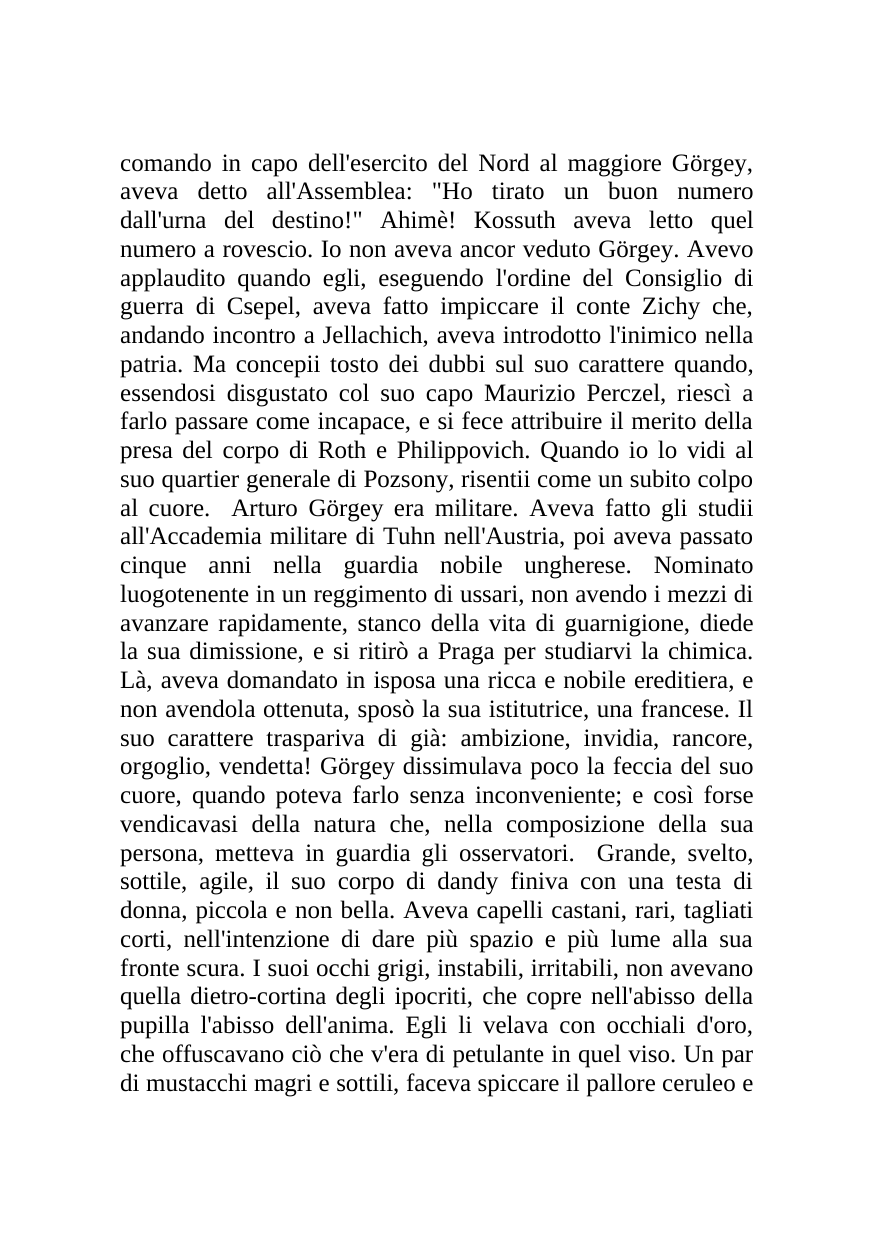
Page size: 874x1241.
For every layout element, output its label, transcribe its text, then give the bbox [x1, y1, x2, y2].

text comando in capo dell'esercito del Nord al maggiore Görgey, aveva detto all'Assemblea: "Ho tirato un buon numero dall'urna del destino!" Ahimè! Kossuth aveva letto quel numero a rovescio. Io non aveva ancor veduto Görgey. Avevo applaudito quando egli, eseguendo l'ordine del Consiglio di guerra di Csepel, aveva fatto impiccare il conte Zichy che, andando incontro a Jellachich, aveva introdotto l'inimico nella patria. Ma concepii tosto dei dubbi sul suo carattere quando, essendosi disgustato col suo capo Maurizio Perczel, riescì a farlo passare come incapace, e si fece attribuire il merito della presa del corpo di Roth e Philippovich. Quando io lo vidi al suo quartier generale di Pozsony, risentii come un subito colpo al cuore. Arturo Görgey era militare. Aveva fatto gli studii all'Accademia militare di Tuhn nell'Austria, poi aveva passato cinque anni nella guardia nobile ungherese. Nominato luogotenente in un reggimento di ussari, non avendo i mezzi di avanzare rapidamente, stanco della vita di guarnigione, diede la sua dimissione, e si ritirò a Praga per studiarvi la chimica. Là, aveva domandato in isposa una ricca e nobile ereditiera, e non avendola ottenuta, sposò la sua istitutrice, una francese. Il suo carattere traspariva di già: ambizione, invidia, rancore, orgoglio, vendetta! Görgey dissimulava poco la feccia del suo cuore, quando poteva farlo senza inconveniente; e così forse vendicavasi della natura che, nella composizione della sua persona, metteva in guardia gli osservatori. Grande, svelto, sottile, agile, il suo corpo di dandy finiva con una testa di donna, piccola e non bella. Aveva capelli castani, rari, tagliati corti, nell'intenzione di dare più spazio e più lume alla sua fronte scura. I suoi occhi grigi, instabili, irritabili, non avevano quella dietro-cortina degli ipocriti, che copre nell'abisso della pupilla l'abisso dell'anima. Egli li velava con occhiali d'oro, che offuscavano ciò che v'era di petulante in quel viso. Un par di mustacchi magri e sottili, faceva spiccare il pallore ceruleo e [120, 148, 754, 1096]
